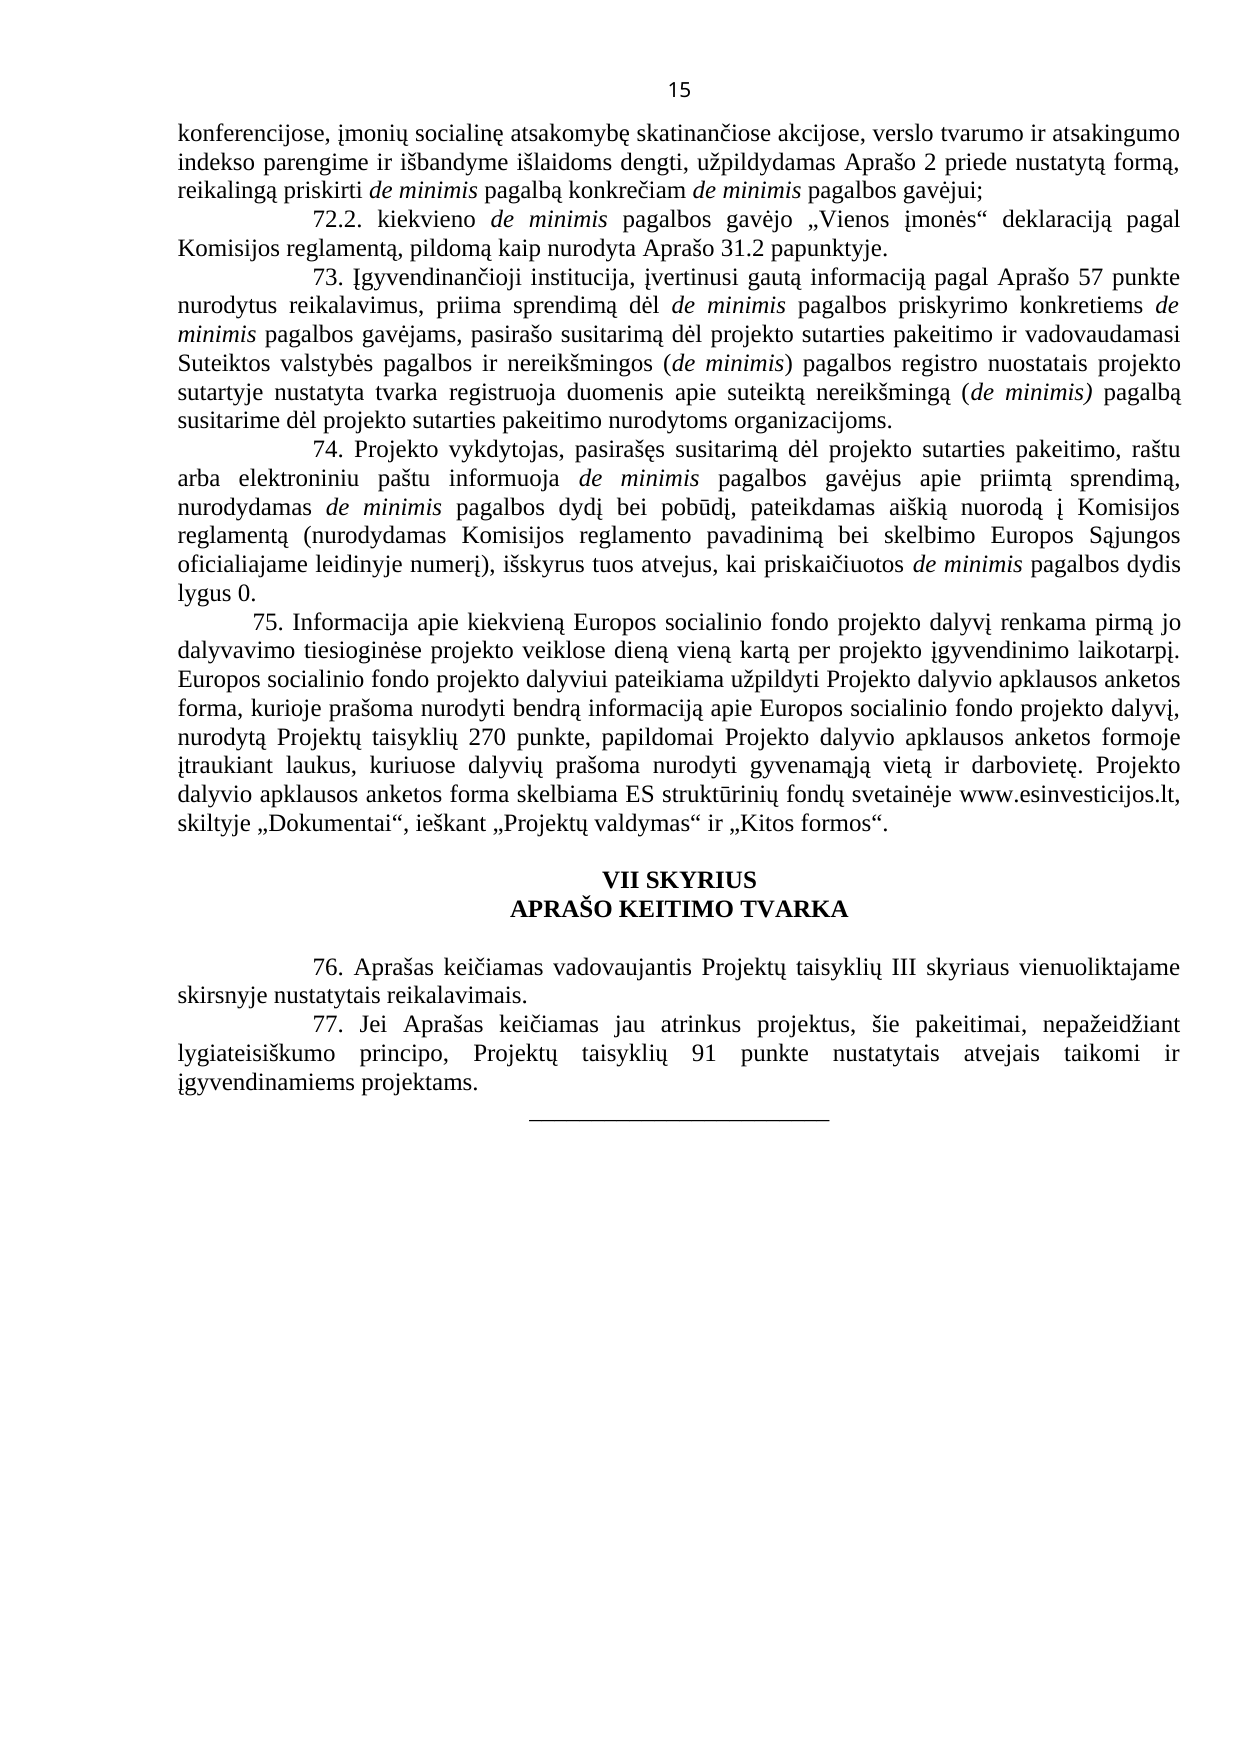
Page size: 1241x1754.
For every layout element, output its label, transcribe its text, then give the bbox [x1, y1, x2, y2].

text ________________________ [177, 1096, 1181, 1124]
text 72.2. kiekvieno de minimis pagalbos gavėjo „Vienos įmonės“ deklaraciją pagal Komisijos reglamentą, pildomą kaip nurodyta Aprašo 31.2 papunktyje. [177, 204, 1181, 262]
text 75. Informacija apie kiekvieną Europos socialinio fondo projekto dalyvį renkama pirmą jo dalyvavimo tiesioginėse projekto veiklose dieną vieną kartą per projekto įgyvendinimo laikotarpį. Europos socialinio fondo projekto dalyviui pateikiama užpildyti Projekto dalyvio apklausos anketos forma, kurioje prašoma nurodyti bendrą informaciją apie Europos socialinio fondo projekto dalyvį, nurodytą Projektų taisyklių 270 punkte, papildomai Projekto dalyvio apklausos anketos formoje įtraukiant laukus, kuriuose dalyvių prašoma nurodyti gyvenamąją vietą ir darbovietę. Projekto dalyvio apklausos anketos forma skelbiama ES struktūrinių fondų svetainėje www.esinvesticijos.lt, skiltyje „Dokumentai“, ieškant „Projektų valdymas“ ir „Kitos formos“. [177, 607, 1181, 837]
text APRAŠO KEITIMO TVARKA [177, 894, 1181, 923]
text konferencijose, įmonių socialinę atsakomybę skatinančiose akcijose, verslo tvarumo ir atsakingumo indekso parengime ir išbandyme išlaidoms dengti, užpildydamas Aprašo 2 priede nustatytą formą, reikalingą priskirti de minimis pagalbą konkrečiam de minimis pagalbos gavėjui; [177, 118, 1181, 204]
text VII SKYRIUS [177, 866, 1181, 894]
text 73. Įgyvendinančioji institucija, įvertinusi gautą informaciją pagal Aprašo 57 punkte nurodytus reikalavimus, priima sprendimą dėl de minimis pagalbos priskyrimo konkretiems de minimis pagalbos gavėjams, pasirašo susitarimą dėl projekto sutarties pakeitimo ir vadovaudamasi Suteiktos valstybės pagalbos ir nereikšmingos (de minimis) pagalbos registro nuostatais projekto sutartyje nustatyta tvarka registruoja duomenis apie suteiktą nereikšmingą (de minimis) pagalbą susitarime dėl projekto sutarties pakeitimo nurodytoms organizacijoms. [177, 262, 1181, 434]
text 77. Jei Aprašas keičiamas jau atrinkus projektus, šie pakeitimai, nepažeidžiant lygiateisiškumo principo, Projektų taisyklių 91 punkte nustatytais atvejais taikomi ir įgyvendinamiems projektams. [177, 1009, 1181, 1096]
text 74. Projekto vykdytojas, pasirašęs susitarimą dėl projekto sutarties pakeitimo, raštu arba elektroniniu paštu informuoja de minimis pagalbos gavėjus apie priimtą sprendimą, nurodydamas de minimis pagalbos dydį bei pobūdį, pateikdamas aiškią nuorodą į Komisijos reglamentą (nurodydamas Komisijos reglamento pavadinimą bei skelbimo Europos Sąjungos oficialiajame leidinyje numerį), išskyrus tuos atvejus, kai priskaičiuotos de minimis pagalbos dydis lygus 0. [177, 434, 1181, 607]
text 76. Aprašas keičiamas vadovaujantis Projektų taisyklių III skyriaus vienuoliktajame skirsnyje nustatytais reikalavimais. [177, 952, 1181, 1009]
